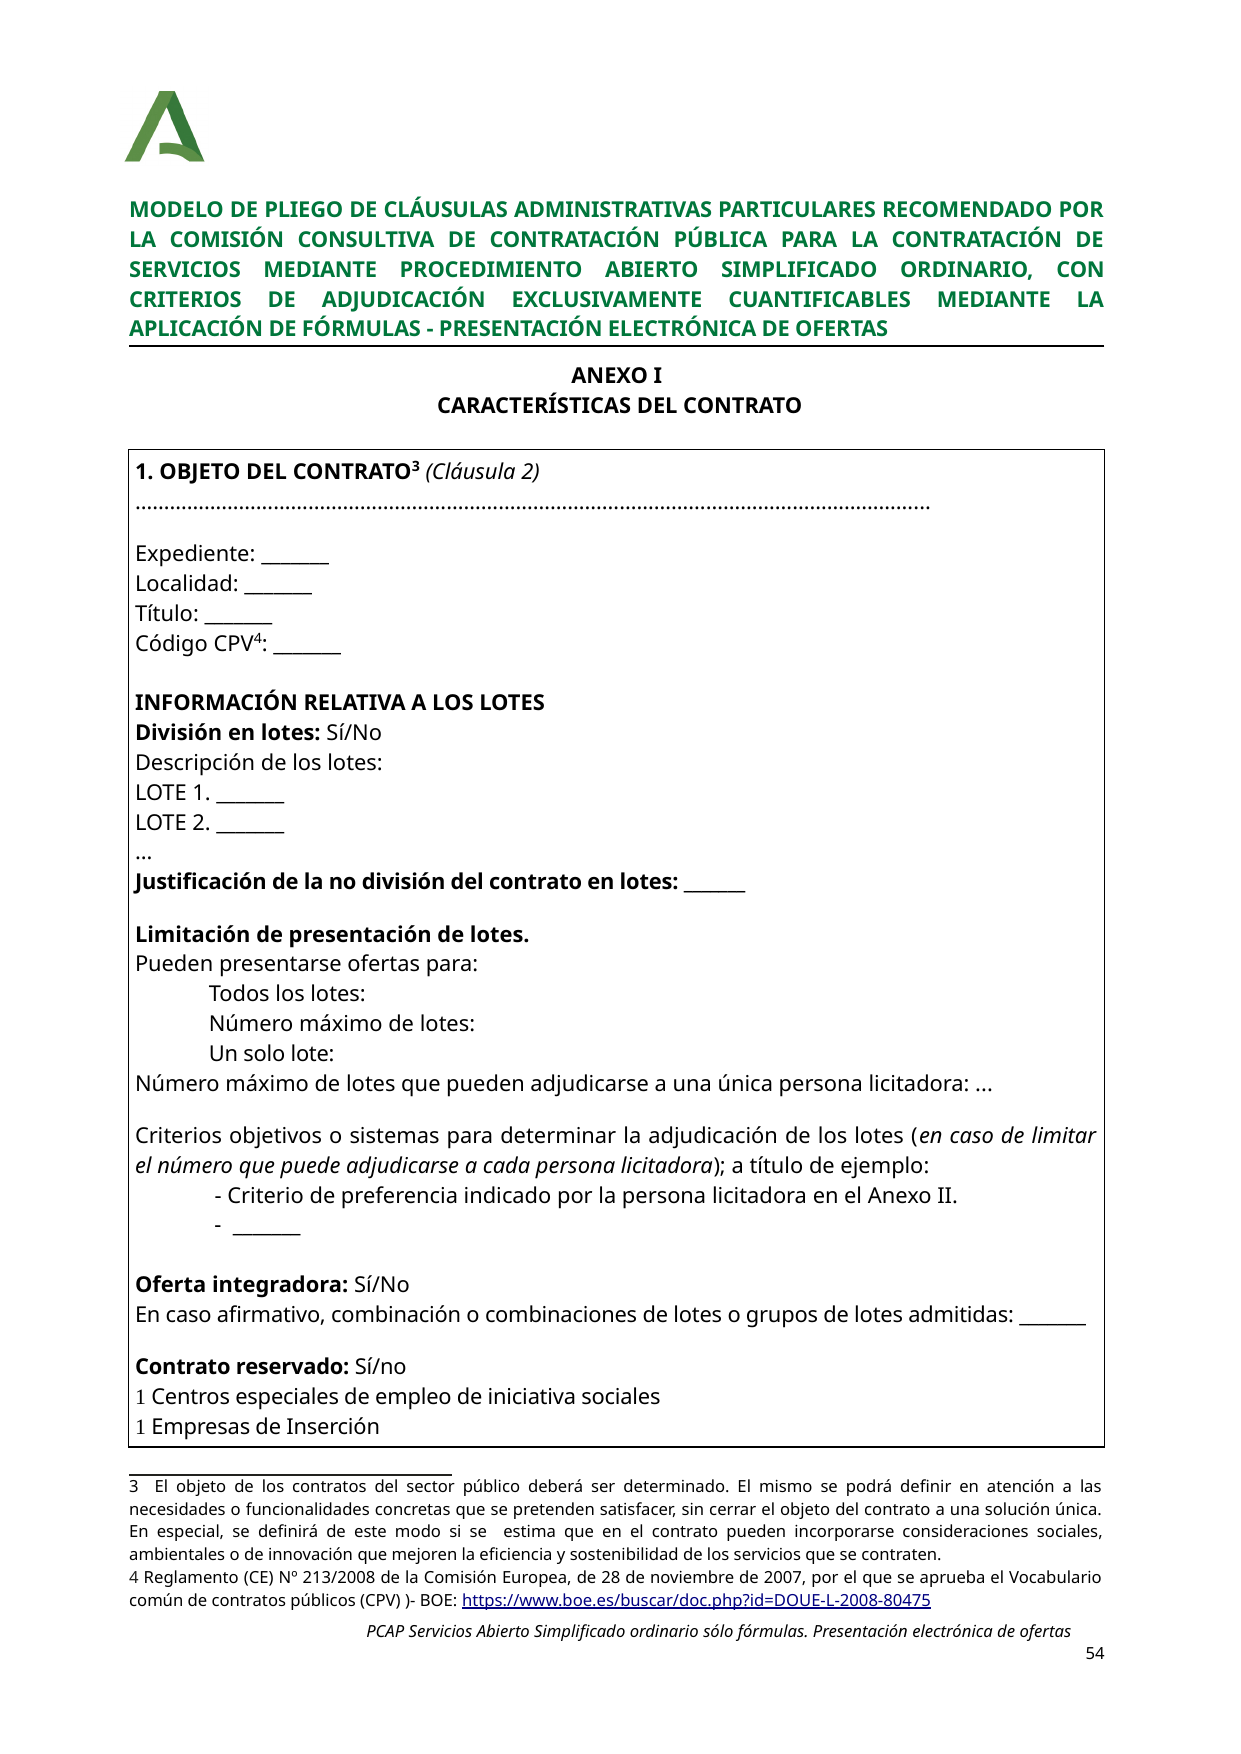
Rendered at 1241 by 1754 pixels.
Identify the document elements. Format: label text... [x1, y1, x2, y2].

text MODELO DE PLIEGO DE CLÁUSULAS ADMINISTRATIVAS PARTICULARES RECOMENDADO POR LA COMISIÓN CONSULTIVA DE CONTRATACIÓN PÚBLICA PARA LA CONTRATACIÓN DE SERVICIOS MEDIANTE PROCEDIMIENTO ABIERTO SIMPLIFICADO ORDINARIO, CON CRITERIOS DE ADJUDICACIÓN EXCLUSIVAMENTE CUANTIFICABLES MEDIANTE LA APLICACIÓN DE FÓRMULAS - PRESENTACIÓN ELECTRÓNICA DE OFERTAS [129, 194, 1104, 345]
text ANEXO I [129, 360, 1104, 390]
picture [120, 86, 209, 166]
table_header 1. OBJETO DEL CONTRATO (Cláusula 2) ………………………………………………………………………………………………………………………... Expediente: _______ Localidad: _______ Título: _______ Código CPV: _______ INFORMACIÓN RELATIVA A LOS LOTES División en lotes: Sí/No Descripción de los lotes: LOTE 1. _______ LOTE 2. _______ ... Justificación de la no división del contrato en lotes: _______ Limitación de presentación de lotes. Pueden presentarse ofertas para: Todos los lotes: Número máximo de lotes: Un solo lote: Número máximo de lotes que pueden adjudicarse a una única persona licitadora: ... Criterios objetivos o sistemas para determinar la adjudicación de los lotes (en caso de limitar el número que puede adjudicarse a cada persona licitadora); a título de ejemplo: - Criterio de preferencia indicado por la persona licitadora en el Anexo II. - _______ Oferta integradora: Sí/No En caso afirmativo, combinación o combinaciones de lotes o grupos de lotes admitidas: _______ Contrato reservado: Sí/no  Centros especiales de empleo de iniciativa sociales  Empresas de Inserción [129, 450, 1104, 1446]
text CARACTERÍSTICAS DEL CONTRATO [129, 390, 1104, 419]
